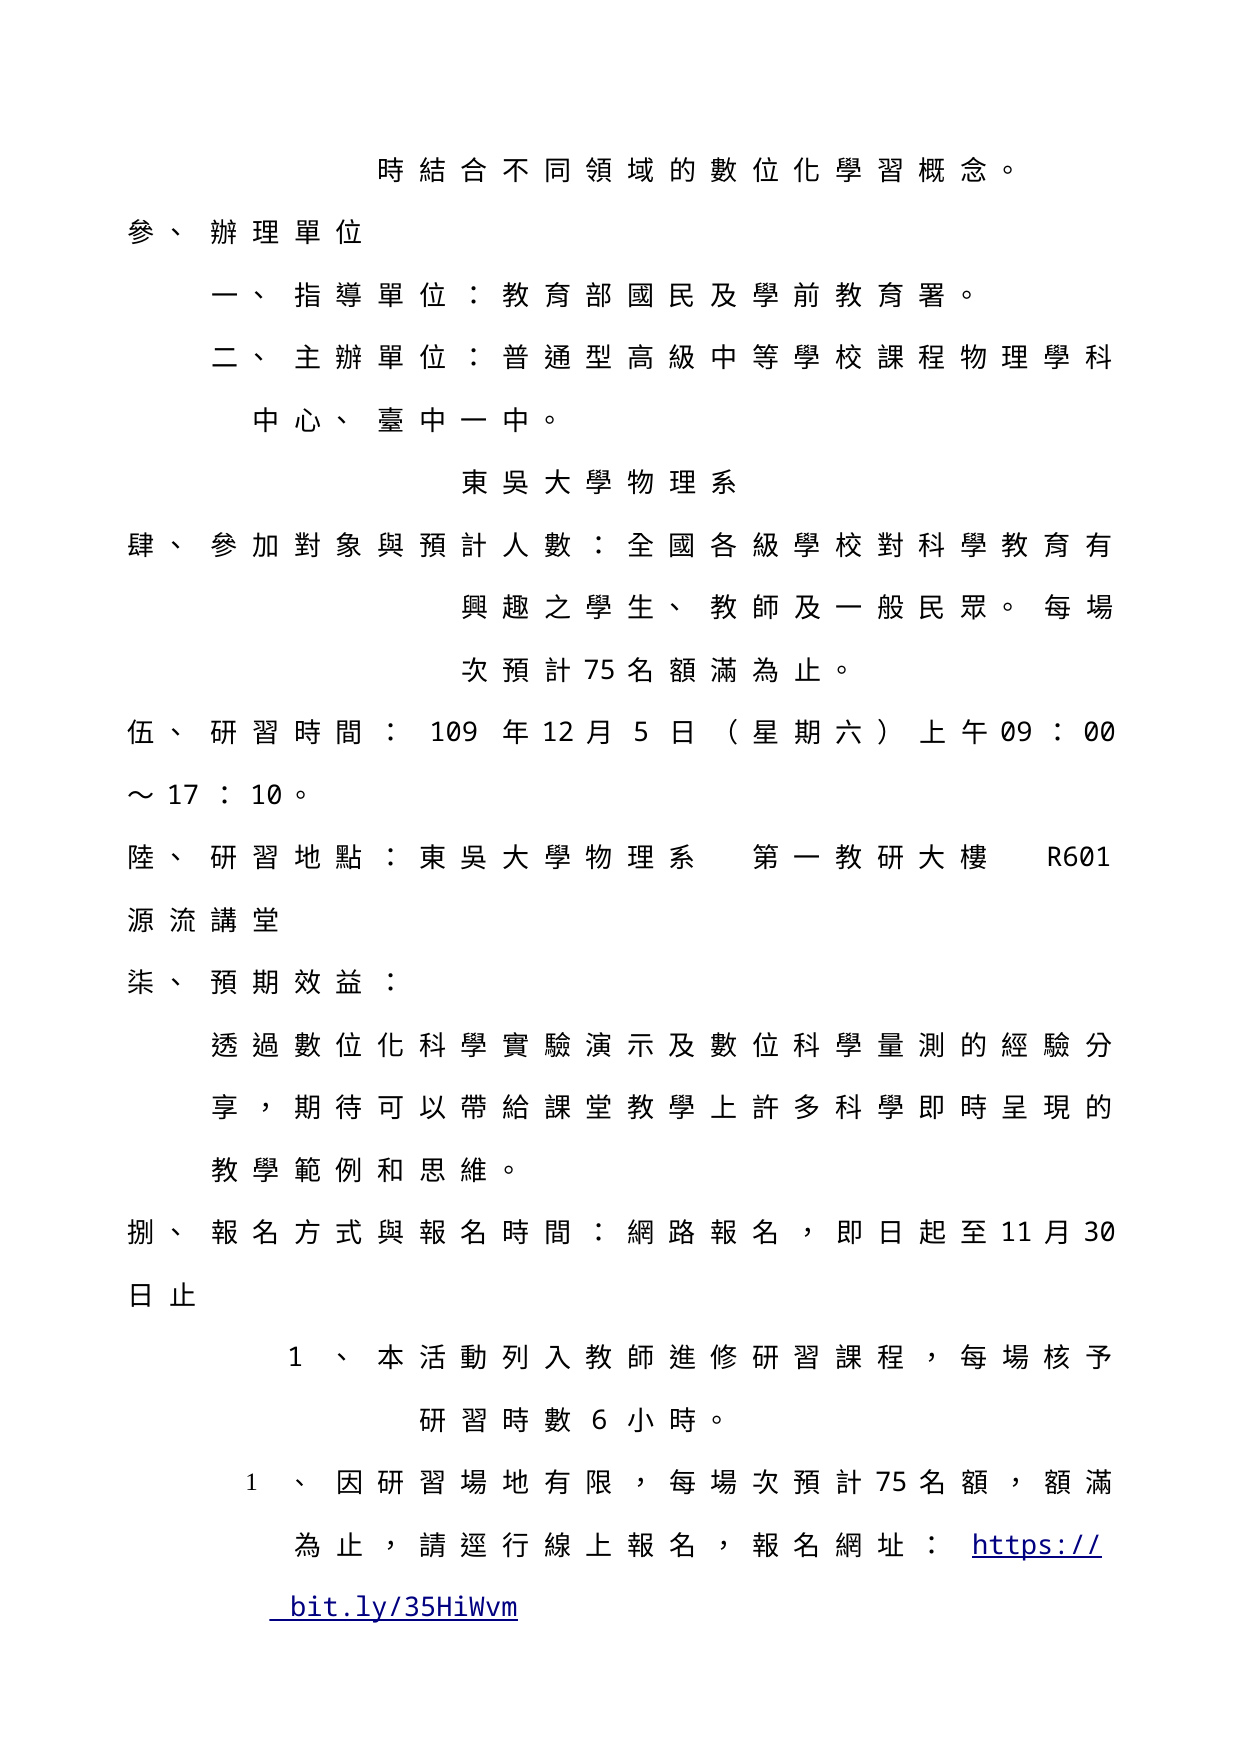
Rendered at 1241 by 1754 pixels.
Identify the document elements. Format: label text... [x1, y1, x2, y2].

text 伍、研習時間：109年12月5日（星期六）上午09：00～17：10。 [120, 689, 1120, 814]
text 參、辦理單位 [120, 189, 1120, 252]
list 時結合不同領域的數位化學習概念。 [258, 127, 1120, 189]
text 柒、預期效益： [120, 939, 1120, 1002]
list 因研習場地有限，每場次預計75名額，額滿為止，請逕行線上報名，報名網址：https://bit.ly/35HiWvm [219, 1439, 1120, 1627]
text 陸、研習地點：東吳大學物理系 第一教研大樓 R601源流講堂 [120, 814, 1120, 939]
text 東吳大學物理系 [120, 439, 1120, 502]
text 透過數位化科學實驗演示及數位科學量測的經驗分享，期待可以帶給課堂教學上許多科學即時呈現的教學範例和思維。 [170, 1002, 1120, 1189]
text 捌、報名方式與報名時間：網路報名，即日起至11月30日止 [120, 1189, 1120, 1314]
text 肆、參加對象與預計人數：全國各級學校對科學教育有興趣之學生、教師及一般民眾。每場次預計75名額滿為止。 [120, 502, 1120, 689]
text 二、主辦單位：普通型高級中等學校課程物理學科中心、臺中一中。 [169, 314, 1120, 439]
text 一、指導單位：教育部國民及學前教育署。 [169, 252, 1120, 314]
list 本活動列入教師進修研習課程，每場核予研習時數6小時。 [269, 1314, 1120, 1439]
